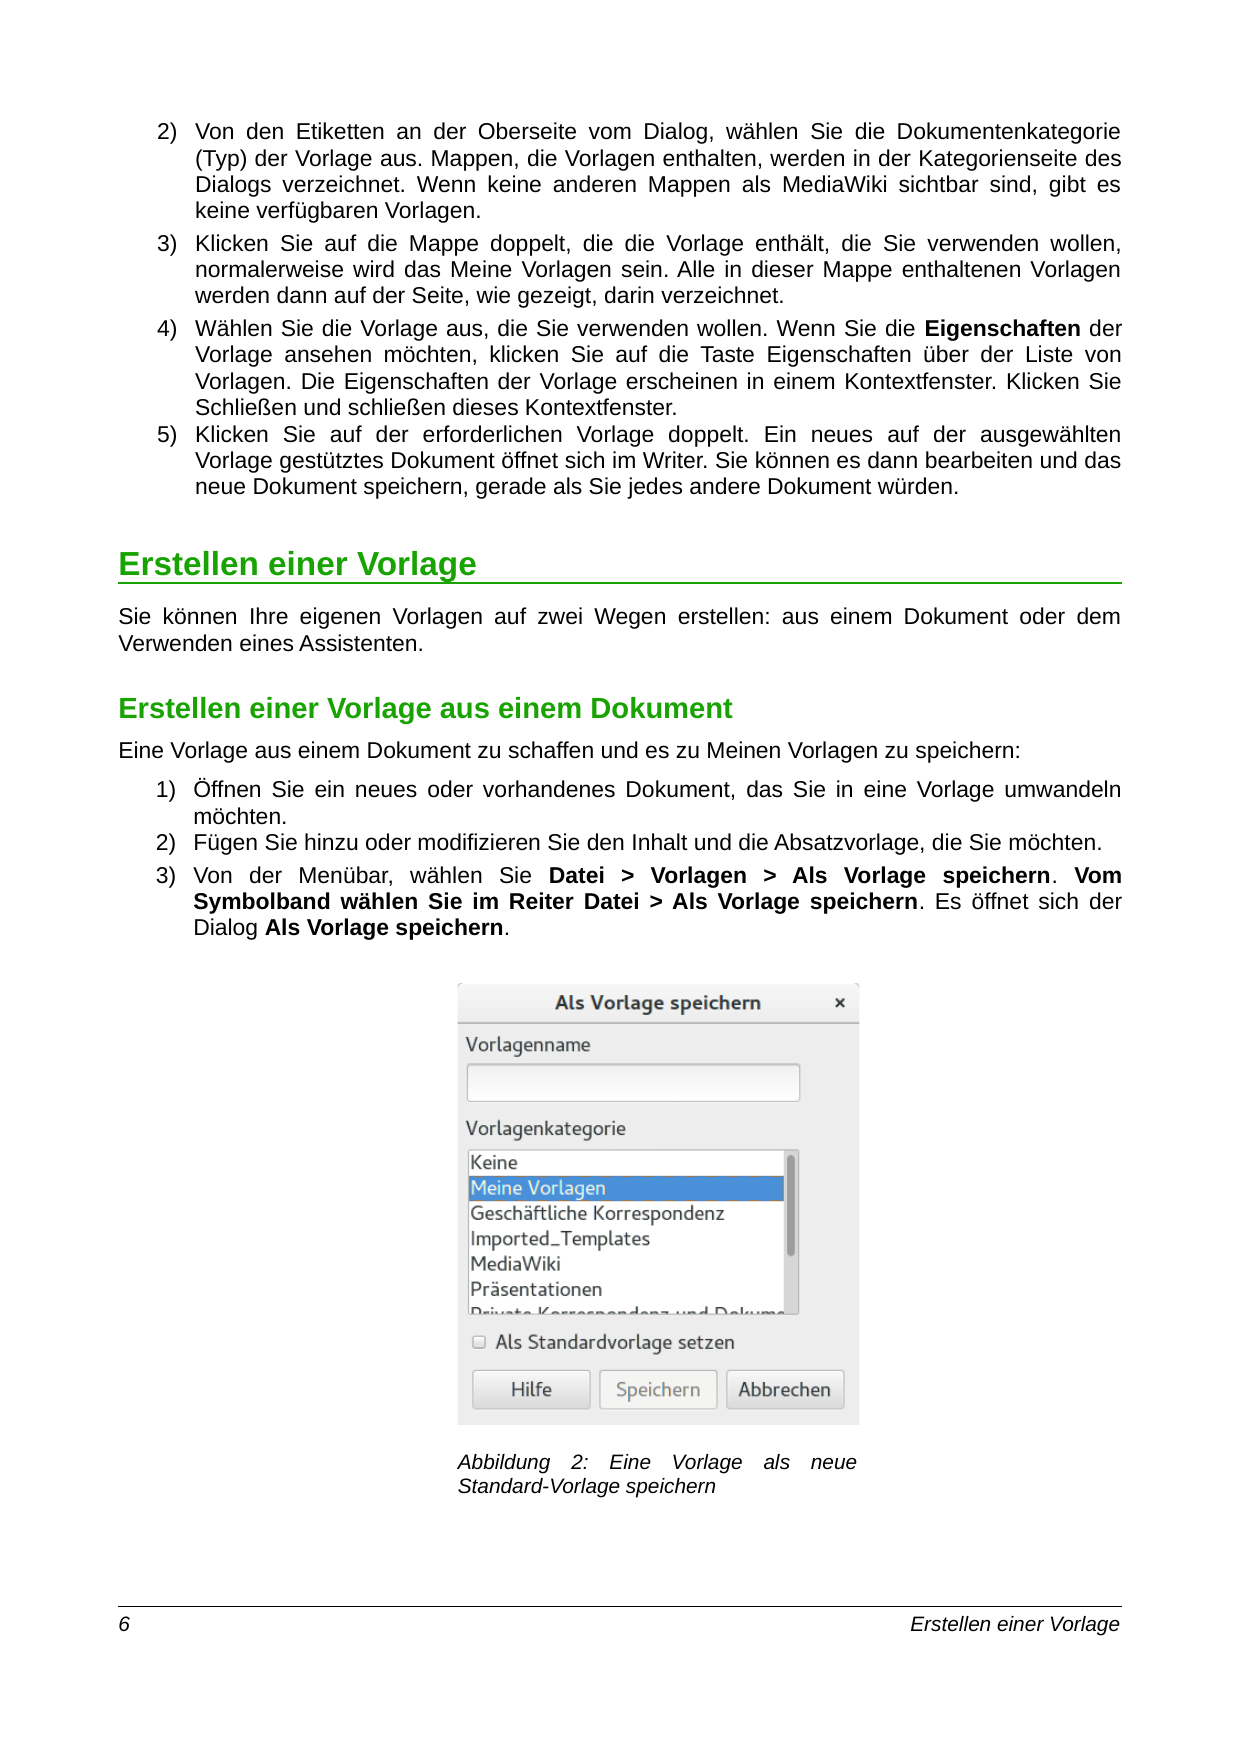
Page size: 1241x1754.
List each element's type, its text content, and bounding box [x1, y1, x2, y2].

subtitle Erstellen einer Vorlage [118, 544, 1122, 582]
list Von der Menübar, wählen Sie Datei > Vorlagen > Als Vorlage speichern. Vom Symbolband wählen Sie im Reiter Datei > Als Vorlage speichern. Es öffnet sich der Dialog Als Vorlage speichern. [156, 862, 1122, 941]
picture [457, 983, 860, 1425]
list Fügen Sie hinzu oder modifizieren Sie den Inhalt und die Absatzvorlage, die Sie möchten. [156, 829, 1122, 855]
text Eine Vorlage aus einem Dokument zu schaffen und es zu Meinen Vorlagen zu speichern: [118, 737, 1122, 764]
list Klicken Sie auf der erforderlichen Vorlage doppelt. Ein neues auf der ausgewählten Vorlage gestütztes Dokument öffnet sich im Writer. Sie können es dann bearbeiten und das neue Dokument speichern, gerade als Sie jedes andere Dokument würden. [177, 421, 1122, 499]
list Öffnen Sie ein neues oder vorhandenes Dokument, das Sie in eine Vorlage umwandeln möchten. [156, 776, 1122, 829]
subtitle Erstellen einer Vorlage aus einem Dokument [118, 692, 1122, 725]
list Klicken Sie auf die Mappe doppelt, die die Vorlage enthält, die Sie verwenden wollen, normalerweise wird das Meine Vorlagen sein. Alle in dieser Mappe enthaltenen Vorlagen werden dann auf der Seite, wie gezeigt, darin verzeichnet. [177, 230, 1122, 309]
list Wählen Sie die Vorlage aus, die Sie verwenden wollen. Wenn Sie die Eigenschaften der Vorlage ansehen möchten, klicken Sie auf die Taste Eigenschaften über der Liste von Vorlagen. Die Eigenschaften der Vorlage erscheinen in einem Kontextfenster. Klicken Sie Schließen und schließen dieses Kontextfenster. [177, 315, 1122, 421]
list Von den Etiketten an der Oberseite vom Dialog, wählen Sie die Dokumentenkategorie (Typ) der Vorlage aus. Mappen, die Vorlagen enthalten, werden in der Kategorienseite des Dialogs verzeichnet. Wenn keine anderen Mappen als MediaWiki sichtbar sind, gibt es keine verfügbaren Vorlagen. [177, 118, 1122, 223]
text Sie können Ihre eigenen Vorlagen auf zwei Wegen erstellen: aus einem Dokument oder dem Verwenden eines Assistenten. [118, 603, 1122, 656]
list Abbildung 2: Eine Vorlage als neue Standard-Vorlage speichern [458, 1450, 859, 1498]
